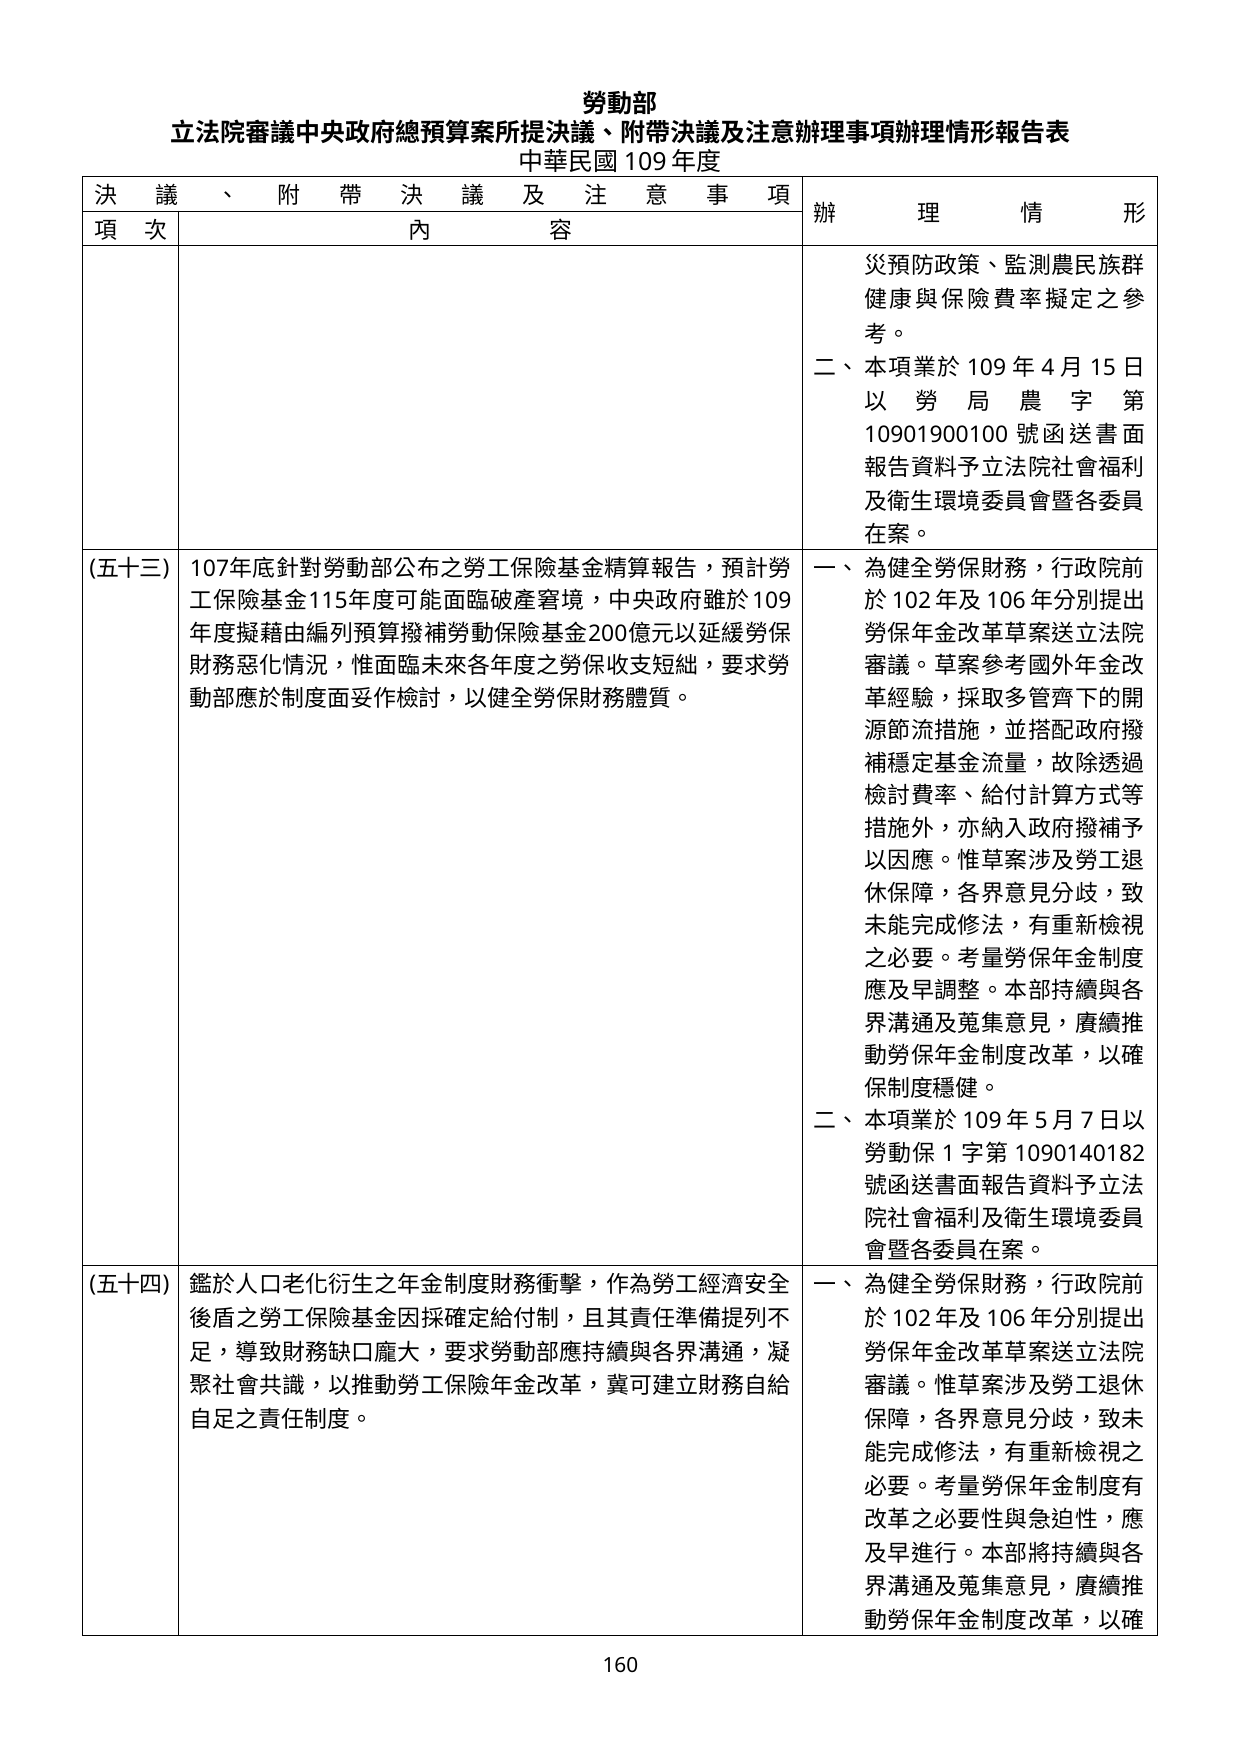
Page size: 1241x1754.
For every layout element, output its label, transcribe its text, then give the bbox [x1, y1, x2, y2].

table_cell 災預防政策、監測農民族群健康與保險費率擬定之參考。 本項業於109年4月15日以勞局農字第10901900100號函送書面報告資料予立法院社會福利及衛生環境委員會暨各委員在案。 [803, 246, 1157, 549]
table_header 辦理情形 [803, 177, 1157, 245]
table_cell 為健全勞保財務，行政院前於102年及106年分別提出勞保年金改革草案送立法院審議。惟草案涉及勞工退休保障，各界意見分歧，致未能完成修法，有重新檢視之必要。考量勞保年金制度有改革之必要性與急迫性，應及早進行。本部將持續與各界溝通及蒐集意見，賡續推動勞保年金制度改革，以確保制度穩健。 本項業於109年5月7日以勞動保1字第1090140182號函送書面報告資料予立法院社會福利及衛生環境委員會暨各委員在案。 [803, 1266, 1157, 1635]
table_cell 內 容 [179, 212, 802, 245]
table_cell [83, 246, 178, 549]
table_cell [179, 246, 802, 549]
table_cell 107年底針對勞動部公布之勞工保險基金精算報告，預計勞工保險基金115年度可能面臨破產窘境，中央政府雖於109年度擬藉由編列預算撥補勞動保險基金200億元以延緩勞保財務惡化情況，惟面臨未來各年度之勞保收支短絀，要求勞動部應於制度面妥作檢討，以健全勞保財務體質。 [179, 550, 802, 1265]
table_cell 為健全勞保財務，行政院前於102年及106年分別提出勞保年金改革草案送立法院審議。草案參考國外年金改革經驗，採取多管齊下的開源節流措施，並搭配政府撥補穩定基金流量，故除透過檢討費率、給付計算方式等措施外，亦納入政府撥補予以因應。惟草案涉及勞工退休保障，各界意見分歧，致未能完成修法，有重新檢視之必要。考量勞保年金制度應及早調整。本部持續與各界溝通及蒐集意見，賡續推動勞保年金制度改革，以確保制度穩健。 本項業於109年5月7日以勞動保1字第1090140182號函送書面報告資料予立法院社會福利及衛生環境委員會暨各委員在案。 [803, 550, 1157, 1265]
table_cell 鑑於人口老化衍生之年金制度財務衝擊，作為勞工經濟安全後盾之勞工保險基金因採確定給付制，且其責任準備提列不足，導致財務缺口龐大，要求勞動部應持續與各界溝通，凝聚社會共識，以推動勞工保險年金改革，冀可建立財務自給自足之責任制度。 [179, 1266, 802, 1635]
table_cell 項次 [83, 212, 178, 245]
table_header 決議、附帶決議及注意事項 [83, 177, 802, 211]
table_cell (五十三) [83, 550, 178, 1265]
table_cell (五十四) [83, 1266, 178, 1635]
